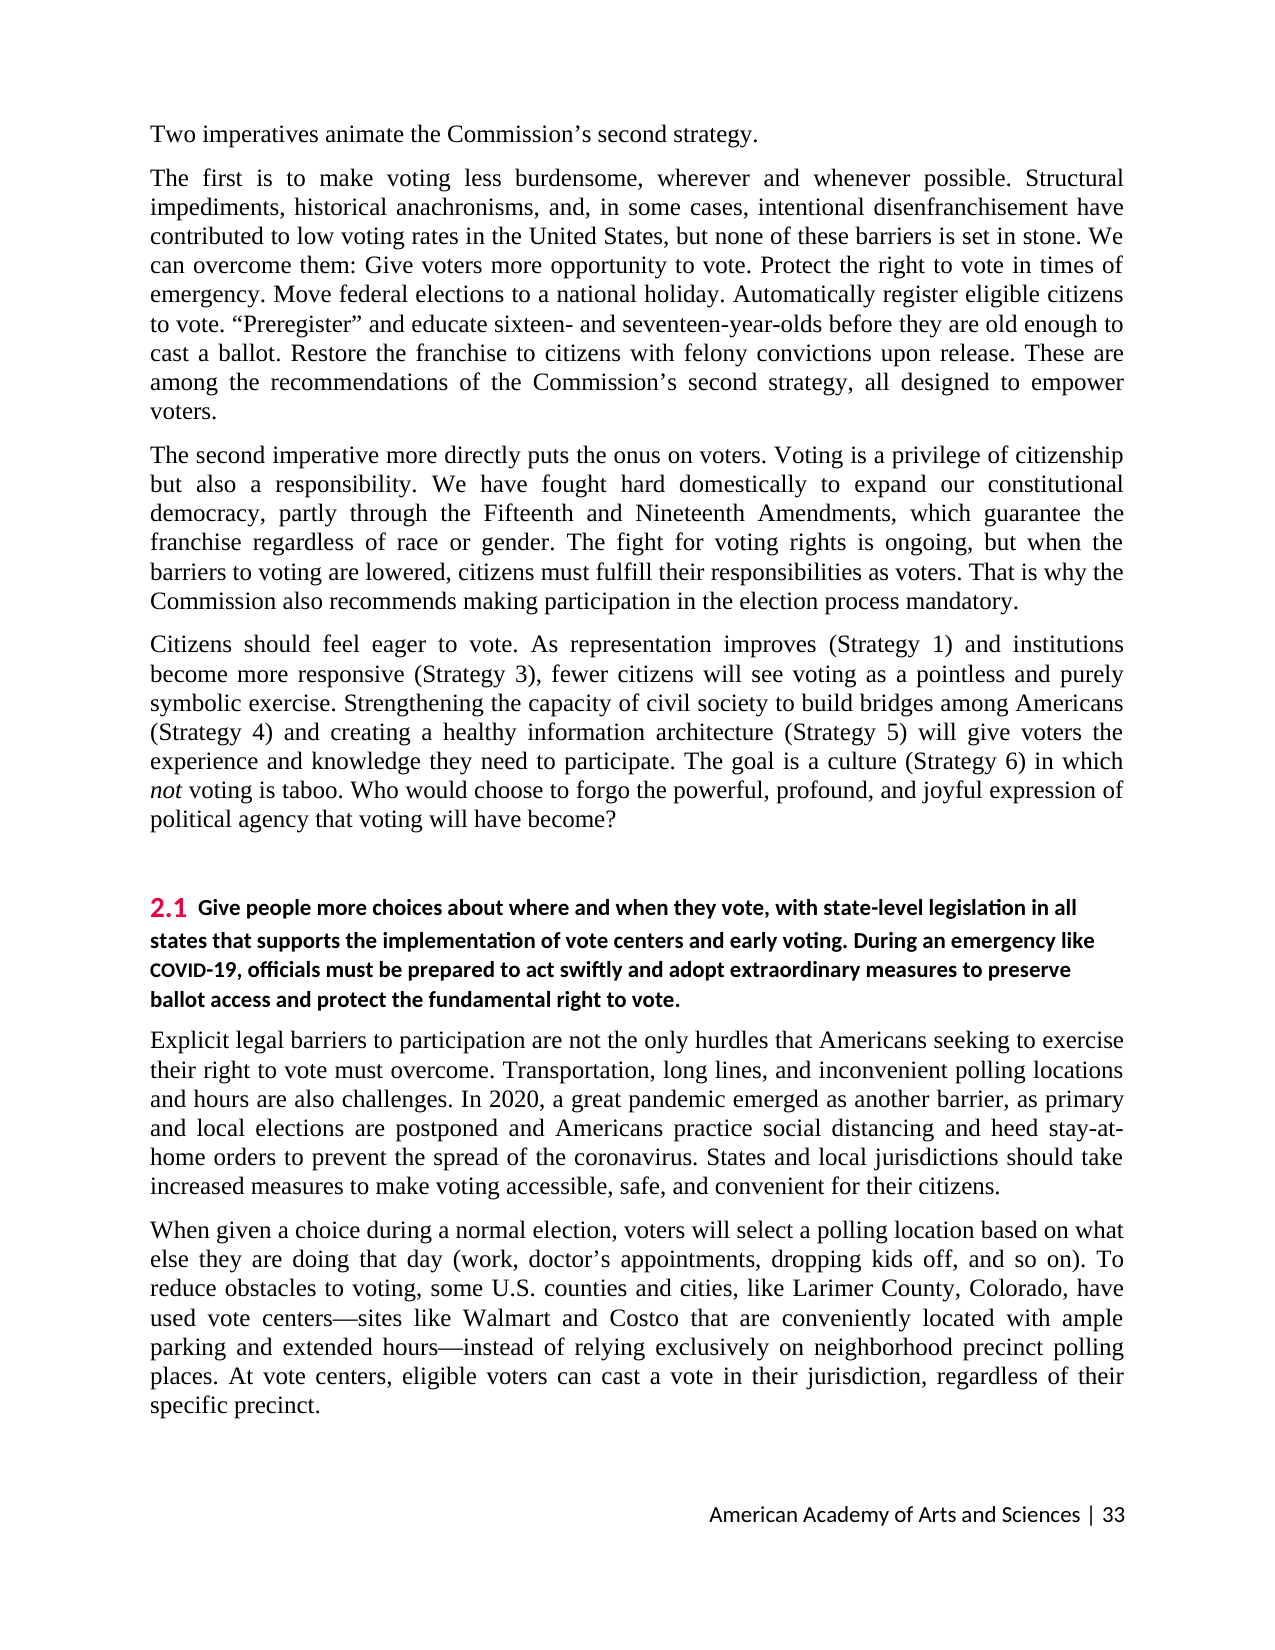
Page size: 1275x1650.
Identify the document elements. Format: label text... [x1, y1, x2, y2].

text The second imperative more directly puts the onus on voters. Voting is a privilege of citizenship but also a responsibility. We have fought hard domestically to expand our constitutional democracy, partly through the Fifteenth and Nineteenth Amendments, which guarantee the franchise regardless of race or gender. The fight for voting rights is ongoing, but when the barriers to voting are lowered, citizens must fulfill their responsibilities as voters. That is why the Commission also recommends making participation in the election process mandatory. [150, 439, 1125, 614]
text 2.1 Give people more choices about where and when they vote, with state-level legislation in all states that supports the implementation of vote centers and early voting. During an emergency like COVID-19, officials must be prepared to act swiftly and adopt extraordinary measures to preserve ballot access and protect the fundamental right to vote. [150, 889, 1125, 1013]
text Explicit legal barriers to participation are not the only hurdles that Americans seeking to exercise their right to vote must overcome. Transportation, long lines, and inconvenient polling locations and hours are also challenges. In 2020, a great pandemic emerged as another barrier, as primary and local elections are postponed and Americans practice social distancing and heed stay-at-home orders to prevent the spread of the coronavirus. States and local jurisdictions should take increased measures to make voting accessible, safe, and convenient for their citizens. [150, 1025, 1125, 1200]
text The first is to make voting less burdensome, wherever and whenever possible. Structural impediments, historical anachronisms, and, in some cases, intentional disenfranchisement have contributed to low voting rates in the United States, but none of these barriers is set in stone. We can overcome them: Give voters more opportunity to vote. Protect the right to vote in times of emergency. Move federal elections to a national holiday. Automatically register eligible citizens to vote. “Preregister” and educate sixteen- and seventeen-year-olds before they are old enough to cast a ballot. Restore the franchise to citizens with felony convictions upon release. These are among the recommendations of the Commission’s second strategy, all designed to empower voters. [150, 162, 1125, 425]
text Citizens should feel eager to vote. As representation improves (Strategy 1) and institutions become more responsive (Strategy 3), fewer citizens will see voting as a pointless and purely symbolic exercise. Strengthening the capacity of civil society to build bridges among Americans (Strategy 4) and creating a healthy information architecture (Strategy 5) will give voters the experience and knowledge they need to participate. The goal is a culture (Strategy 6) in which not voting is taboo. Who would choose to forgo the powerful, profound, and joyful expression of political agency that voting will have become? [150, 629, 1125, 833]
text Two imperatives animate the Commission’s second strategy. [150, 119, 1125, 148]
text When given a choice during a normal election, voters will select a polling location based on what else they are doing that day (work, doctor’s appointments, dropping kids off, and so on). To reduce obstacles to voting, some U.S. counties and cities, like Larimer County, Colorado, have used vote centers—sites like Walmart and Costco that are conveniently located with ample parking and extended hours—instead of relying exclusively on neighborhood precinct polling places. At vote centers, eligible voters can cast a vote in their jurisdiction, regardless of their specific precinct. [150, 1215, 1125, 1419]
